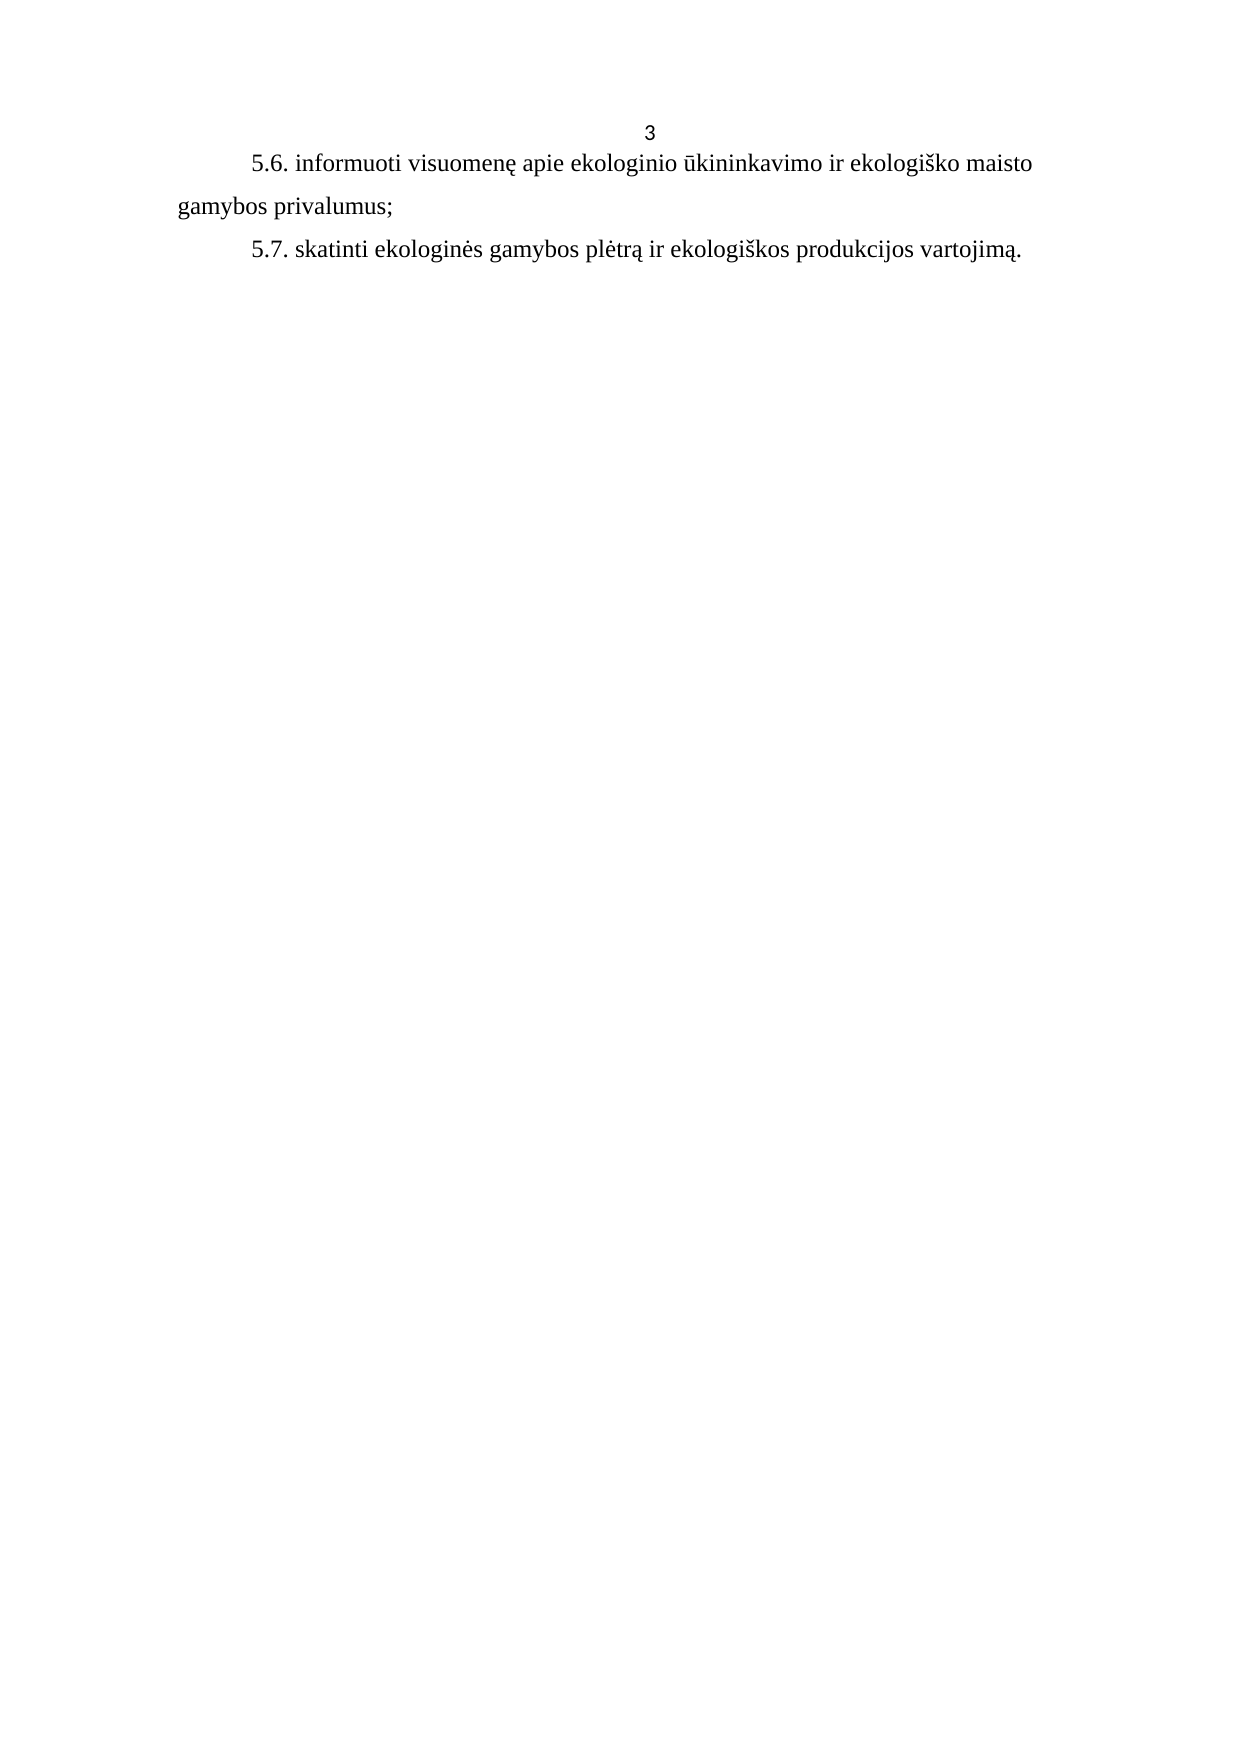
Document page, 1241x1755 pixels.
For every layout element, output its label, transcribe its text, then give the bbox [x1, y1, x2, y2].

text 5.6. informuoti visuomenę apie ekologinio ūkininkavimo ir ekologiško maisto gamybos privalumus; [177, 148, 1122, 219]
text 5.7. skatinti ekologinės gamybos plėtrą ir ekologiškos produkcijos vartojimą. [177, 234, 1122, 263]
